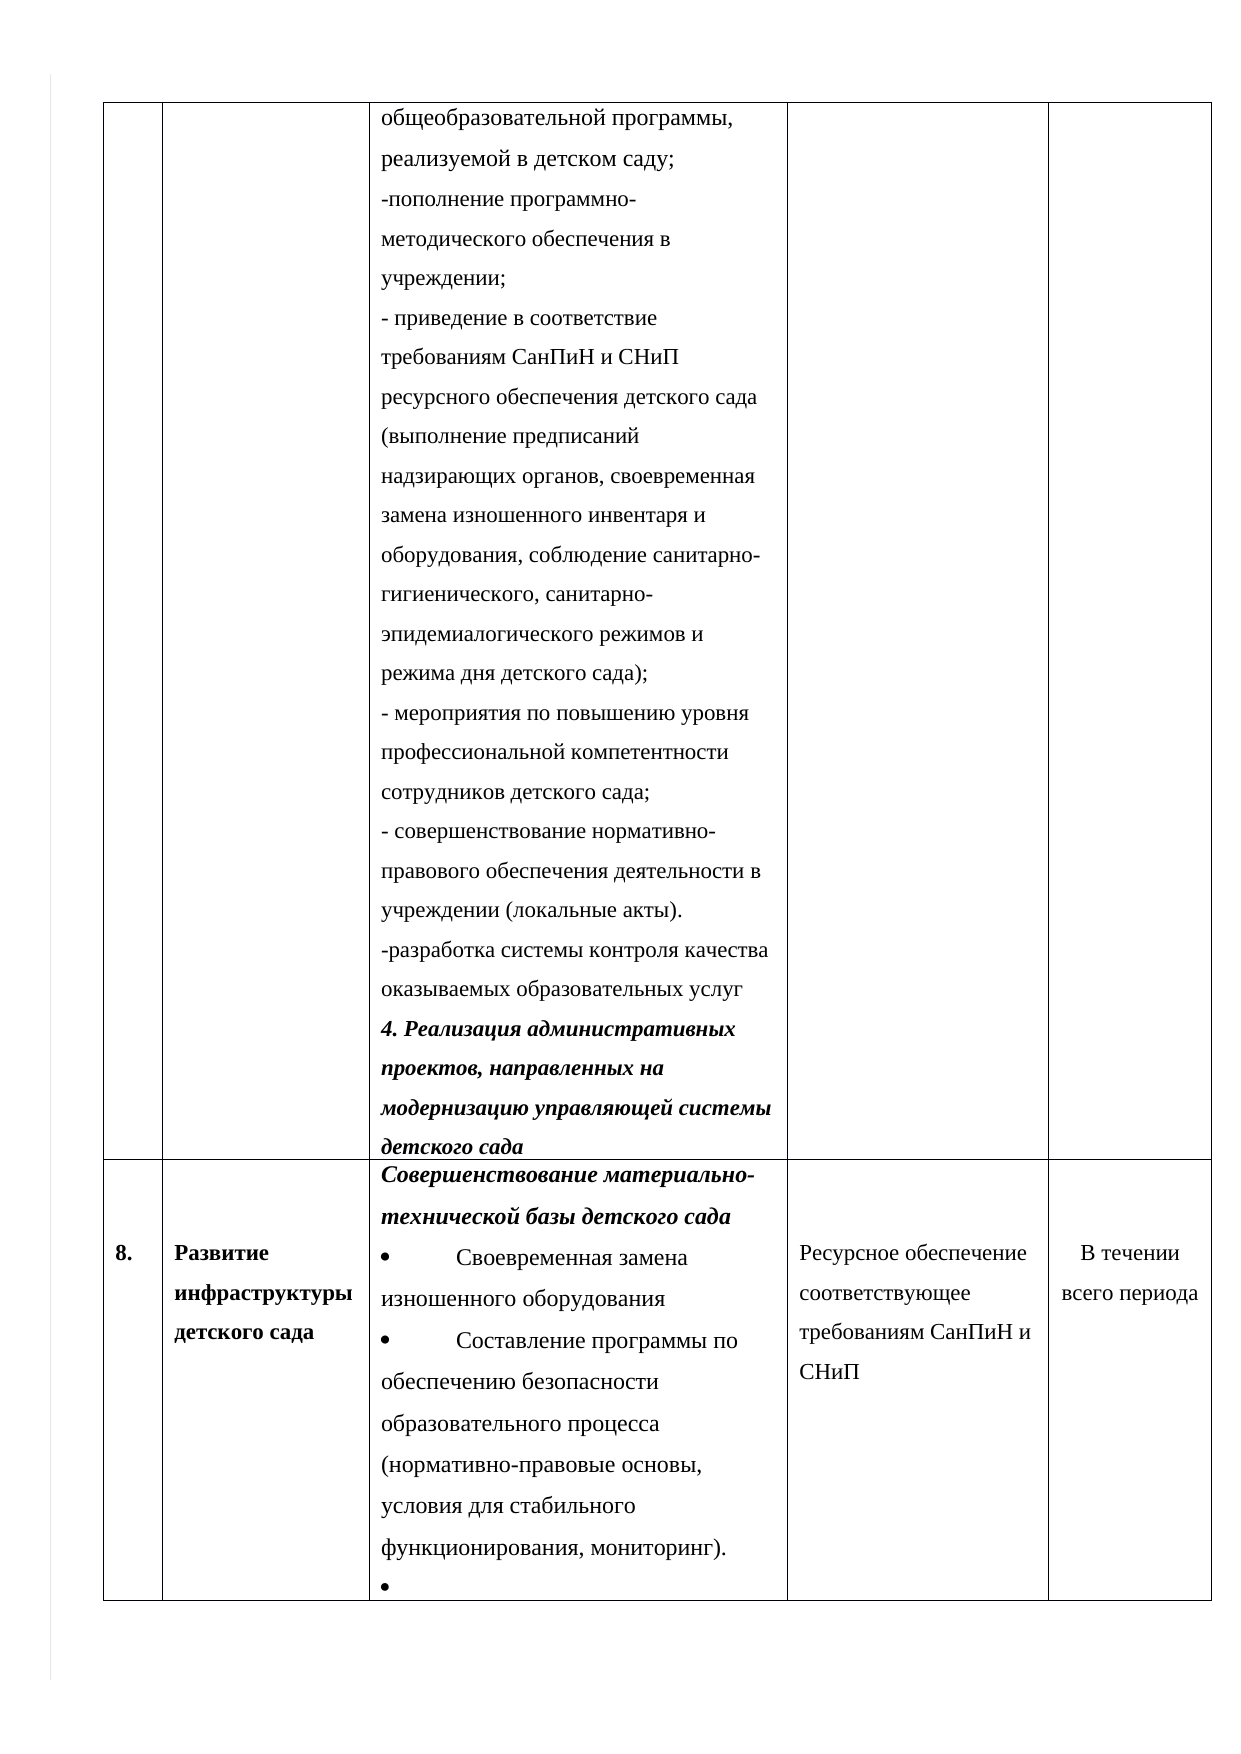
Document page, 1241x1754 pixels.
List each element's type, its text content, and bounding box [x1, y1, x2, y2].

table_cell Ресурсное обеспечение соответствующее требованиям СанПиН и СНиП [788, 1160, 1048, 1600]
table_cell [788, 103, 1048, 1159]
table_cell В течении всего периода [1049, 1160, 1211, 1600]
table_cell Развитие инфраструктуры детского сада [163, 1160, 369, 1600]
table_cell Совершенствование материально-технической базы детского сада Своевременная замена изношенного оборудования Составление программы по обеспечению безопасности образовательного процесса (нормативно-правовые основы, условия для стабильного функционирования, мониторинг). [370, 1160, 787, 1600]
table_cell [1049, 103, 1211, 1159]
table_cell [104, 103, 162, 1159]
table_cell [163, 103, 369, 1159]
table_cell общеобразовательной программы, реализуемой в детском саду; -пополнение программно-методического обеспечения в учреждении; - приведение в соответствие требованиям СанПиН и СНиП ресурсного обеспечения детского сада (выполнение предписаний надзирающих органов, своевременная замена изношенного инвентаря и оборудования, соблюдение санитарно-гигиенического, санитарно-эпидемиалогического режимов и режима дня детского сада); - мероприятия по повышению уровня профессиональной компетентности сотрудников детского сада; - совершенствование нормативно-правового обеспечения деятельности в учреждении (локальные акты). -разработка системы контроля качества оказываемых образовательных услуг 4. Реализация административных проектов, направленных на модернизацию управляющей системы детского сада [370, 103, 787, 1159]
table_cell 8. [104, 1160, 162, 1600]
